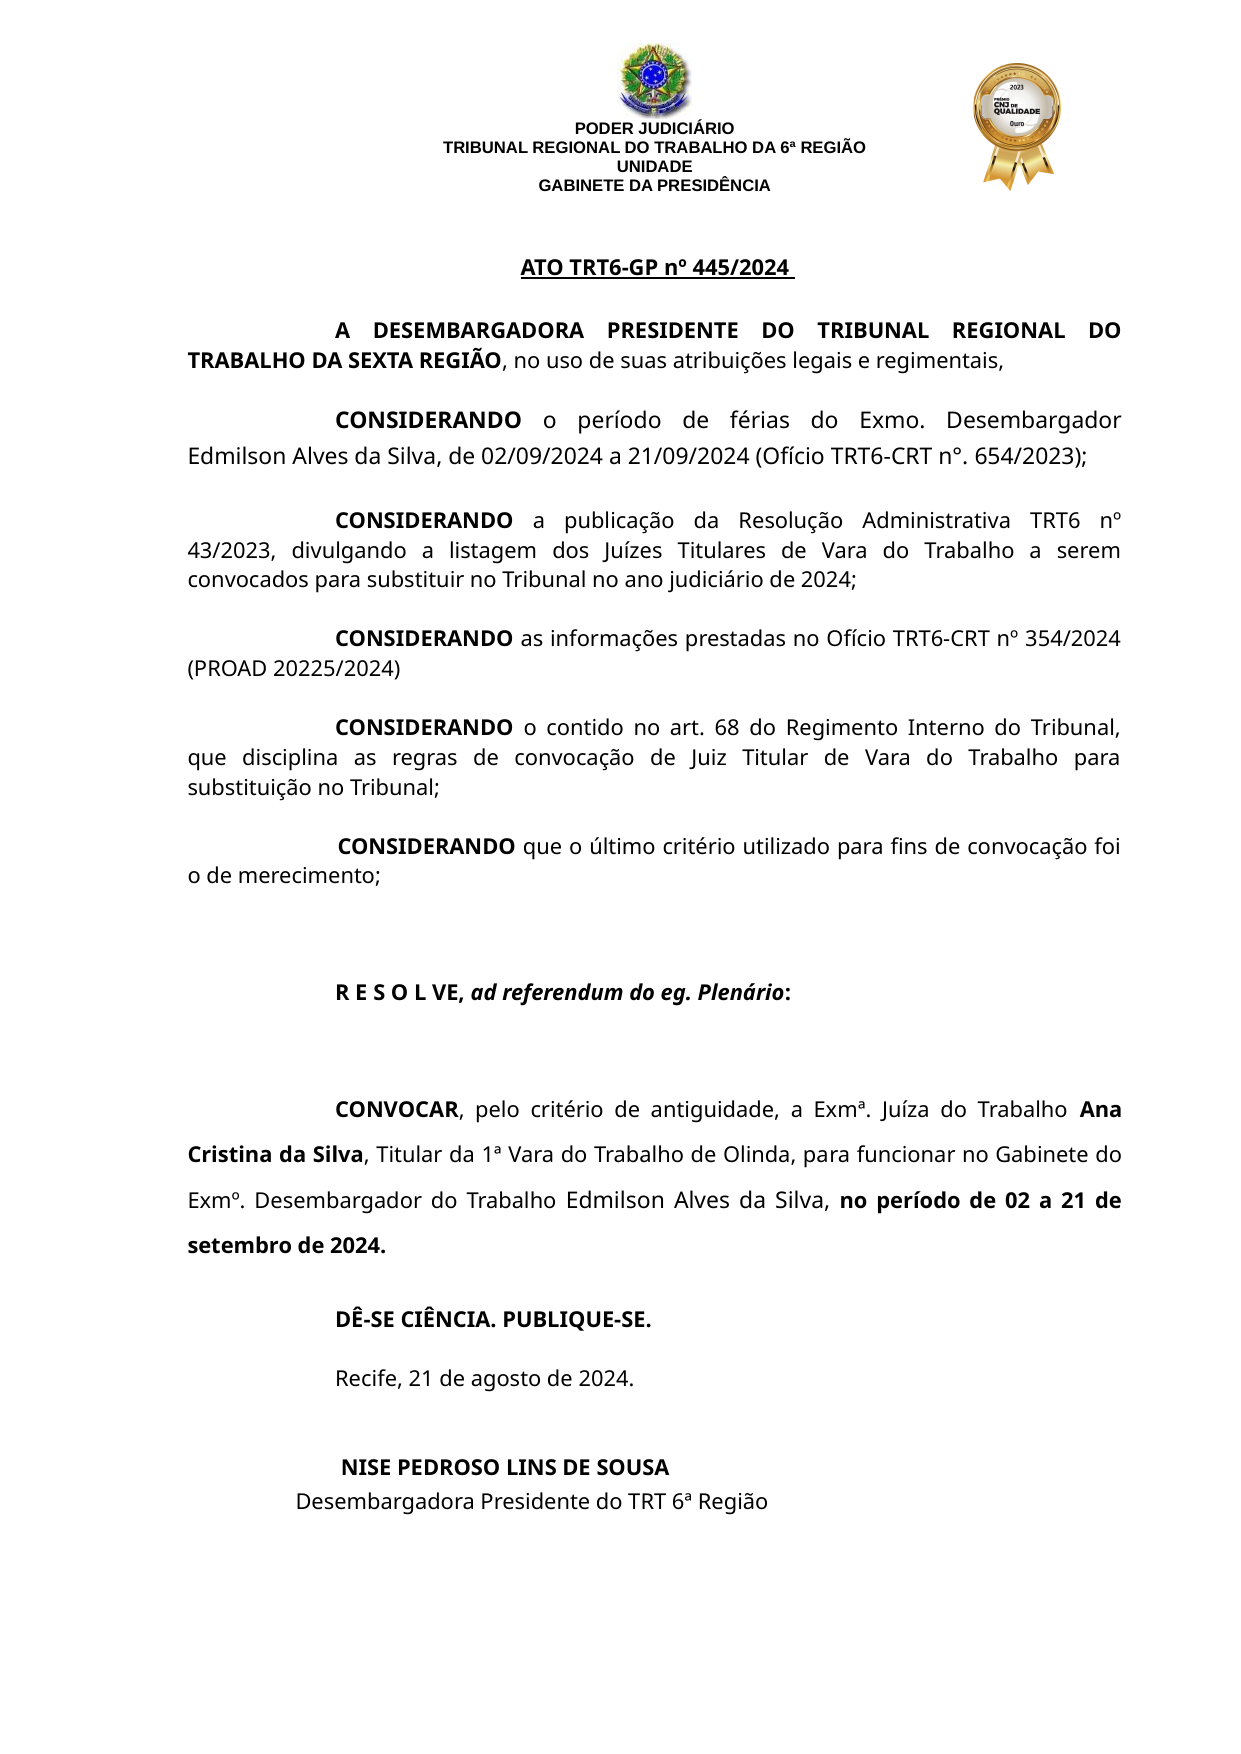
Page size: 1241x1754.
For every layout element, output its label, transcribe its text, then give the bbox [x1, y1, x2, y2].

text CONSIDERANDO que o último critério utilizado para fins de convocação foi o de merecimento; [187, 831, 1122, 890]
text CONSIDERANDO o contido no art. 68 do Regimento Interno do Tribunal, que disciplina as regras de convocação de Juiz Titular de Vara do Trabalho para substituição no Tribunal; [187, 712, 1122, 802]
text R E S O L VE, ad referendum do eg. Plenário: [187, 977, 1122, 1007]
text CONSIDERANDO a publicação da Resolução Administrativa TRT6 nº 43/2023, divulgando a listagem dos Juízes Titulares de Vara do Trabalho a serem convocados para substituir no Tribunal no ano judiciário de 2024; [187, 505, 1122, 594]
text CONSIDERANDO as informações prestadas no Ofício TRT6-CRT nº 354/2024 (PROAD 20225/2024) [187, 623, 1122, 683]
text NISE PEDROSO LINS DE SOUSA [187, 1452, 1122, 1482]
text CONVOCAR, pelo critério de antiguidade, a Exmª. Juíza do Trabalho Ana Cristina da Silva, Titular da 1ª Vara do Trabalho de Olinda, para funcionar no Gabinete do Exmº. Desembargador do Trabalho Edmilson Alves da Silva, no período de 02 a 21 de setembro de 2024. [187, 1094, 1122, 1260]
text Recife, 21 de agosto de 2024. [187, 1363, 1122, 1393]
text Desembargadora Presidente do TRT 6ª Região [187, 1486, 1122, 1516]
text DÊ-SE CIÊNCIA. PUBLIQUE-SE. [187, 1304, 1122, 1334]
text A DESEMBARGADORA PRESIDENTE DO TRIBUNAL REGIONAL DO TRABALHO DA SEXTA REGIÃO, no uso de suas atribuições legais e regimentais, [187, 315, 1122, 375]
picture [617, 43, 692, 119]
picture [973, 63, 1061, 191]
text CONSIDERANDO o período de férias do Exmo. Desembargador Edmilson Alves da Silva, de 02/09/2024 a 21/09/2024 (Ofício TRT6-CRT n°. 654/2023); [187, 404, 1122, 471]
subtitle ATO TRT6-GP nº 445/2024 [187, 252, 1122, 282]
